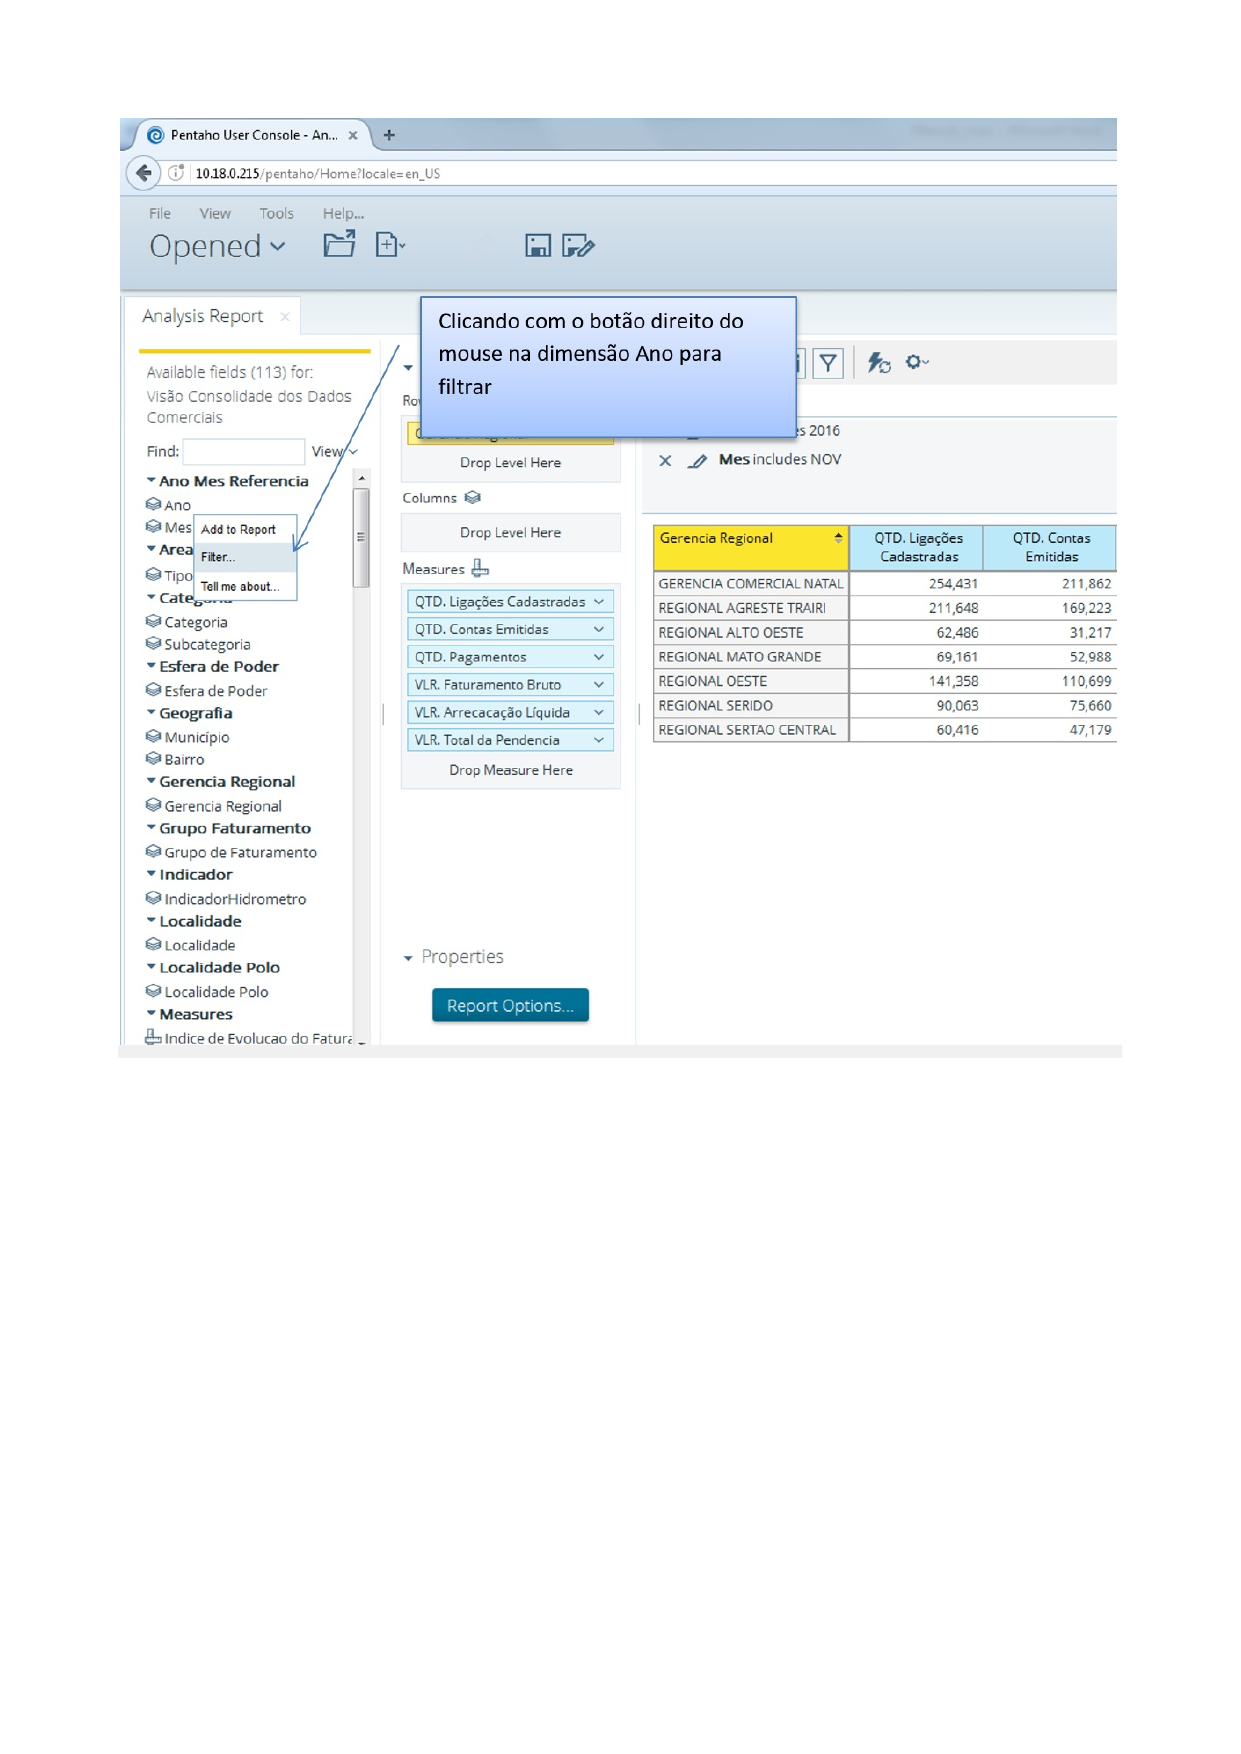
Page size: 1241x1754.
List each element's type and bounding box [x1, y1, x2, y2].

picture [118, 118, 1123, 1058]
